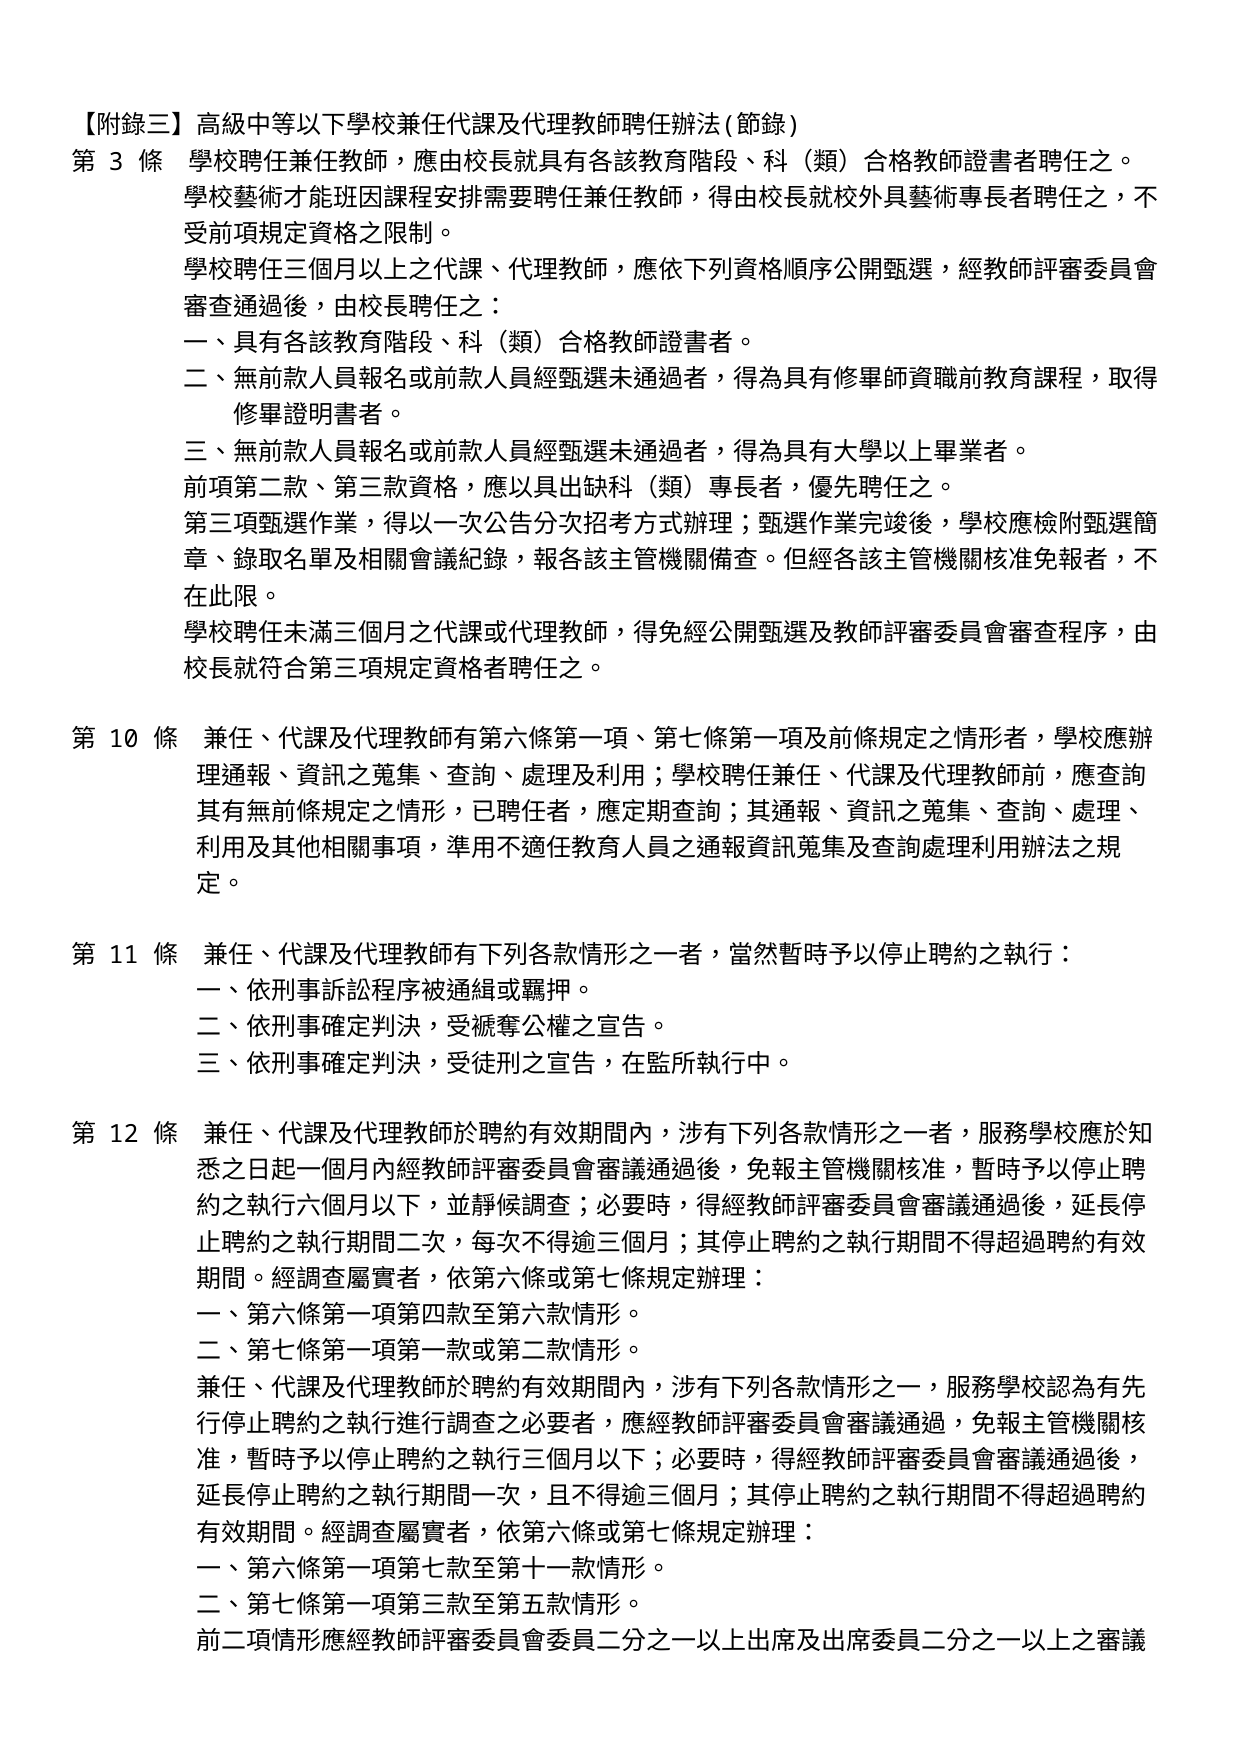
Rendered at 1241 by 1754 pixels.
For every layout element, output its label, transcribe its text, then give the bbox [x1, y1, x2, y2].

text 期間。經調查屬實者，依第六條或第七條規定辦理： [196, 1258, 1169, 1294]
text 第三項甄選作業，得以一次公告分次招考方式辦理；甄選作業完竣後，學校應檢附甄選簡章、錄取名單及相關會議紀錄，報各該主管機關備查。但經各該主管機關核准免報者，不在此限。 [183, 504, 1169, 612]
text 准，暫時予以停止聘約之執行三個月以下；必要時，得經教師評審委員會審議通過後， [196, 1439, 1169, 1476]
text 利用及其他相關事項，準用不適任教育人員之通報資訊蒐集及查詢處理利用辦法之規 [196, 828, 1169, 864]
text 【附錄三】高級中等以下學校兼任代課及代理教師聘任辦法(節錄) [71, 105, 1169, 141]
text 前二項情形應經教師評審委員會委員二分之一以上出席及出席委員二分之一以上之審議 [196, 1621, 1169, 1657]
text 二、無前款人員報名或前款人員經甄選未通過者，得為具有修畢師資職前教育課程，取得 [183, 359, 1169, 395]
text 第 12 條 兼任、代課及代理教師於聘約有效期間內，涉有下列各款情形之一者，服務學校應於知 [71, 1113, 1169, 1149]
text 定。 [196, 864, 1169, 900]
text 兼任、代課及代理教師於聘約有效期間內，涉有下列各款情形之一，服務學校認為有先 [196, 1367, 1169, 1403]
text 三、無前款人員報名或前款人員經甄選未通過者，得為具有大學以上畢業者。 [183, 431, 1169, 467]
text 第 10 條 兼任、代課及代理教師有第六條第一項、第七條第一項及前條規定之情形者，學校應辦 [71, 719, 1169, 755]
text 一、第六條第一項第四款至第六款情形。 [196, 1294, 1169, 1331]
text 一、具有各該教育階段、科（類）合格教師證書者。 [183, 322, 1169, 359]
text 前項第二款、第三款資格，應以具出缺科（類）專長者，優先聘任之。 [183, 467, 1169, 504]
text 行停止聘約之執行進行調查之必要者，應經教師評審委員會審議通過，免報主管機關核 [196, 1403, 1169, 1439]
text 一、依刑事訴訟程序被通緝或羈押。 [196, 971, 1169, 1007]
text 第 3 條 學校聘任兼任教師，應由校長就具有各該教育階段、科（類）合格教師證書者聘任之。 [71, 141, 1169, 177]
text 第 11 條 兼任、代課及代理教師有下列各款情形之一者，當然暫時予以停止聘約之執行： [71, 934, 1169, 971]
text 二、依刑事確定判決，受褫奪公權之宣告。 [196, 1007, 1169, 1043]
text 學校藝術才能班因課程安排需要聘任兼任教師，得由校長就校外具藝術專長者聘任之，不受前項規定資格之限制。 [183, 177, 1169, 250]
text 二、第七條第一項第三款至第五款情形。 [196, 1584, 1169, 1621]
text 延長停止聘約之執行期間一次，且不得逾三個月；其停止聘約之執行期間不得超過聘約 [196, 1476, 1169, 1512]
text 一、第六條第一項第七款至第十一款情形。 [196, 1548, 1169, 1584]
text 三、依刑事確定判決，受徒刑之宣告，在監所執行中。 [196, 1043, 1169, 1079]
text 有效期間。經調查屬實者，依第六條或第七條規定辦理： [196, 1512, 1169, 1548]
text 學校聘任三個月以上之代課、代理教師，應依下列資格順序公開甄選，經教師評審委員會審查通過後，由校長聘任之： [183, 250, 1169, 322]
text 止聘約之執行期間二次，每次不得逾三個月；其停止聘約之執行期間不得超過聘約有效 [196, 1222, 1169, 1258]
text 悉之日起一個月內經教師評審委員會審議通過後，免報主管機關核准，暫時予以停止聘 [196, 1149, 1169, 1186]
text 理通報、資訊之蒐集、查詢、處理及利用；學校聘任兼任、代課及代理教師前，應查詢 [196, 755, 1169, 791]
text 約之執行六個月以下，並靜候調查；必要時，得經教師評審委員會審議通過後，延長停 [196, 1186, 1169, 1222]
text 學校聘任未滿三個月之代課或代理教師，得免經公開甄選及教師評審委員會審查程序，由校長就符合第三項規定資格者聘任之。 [183, 612, 1169, 685]
text 二、第七條第一項第一款或第二款情形。 [196, 1331, 1169, 1367]
text 其有無前條規定之情形，已聘任者，應定期查詢；其通報、資訊之蒐集、查詢、處理、 [196, 791, 1169, 828]
text 修畢證明書者。 [183, 395, 1169, 431]
